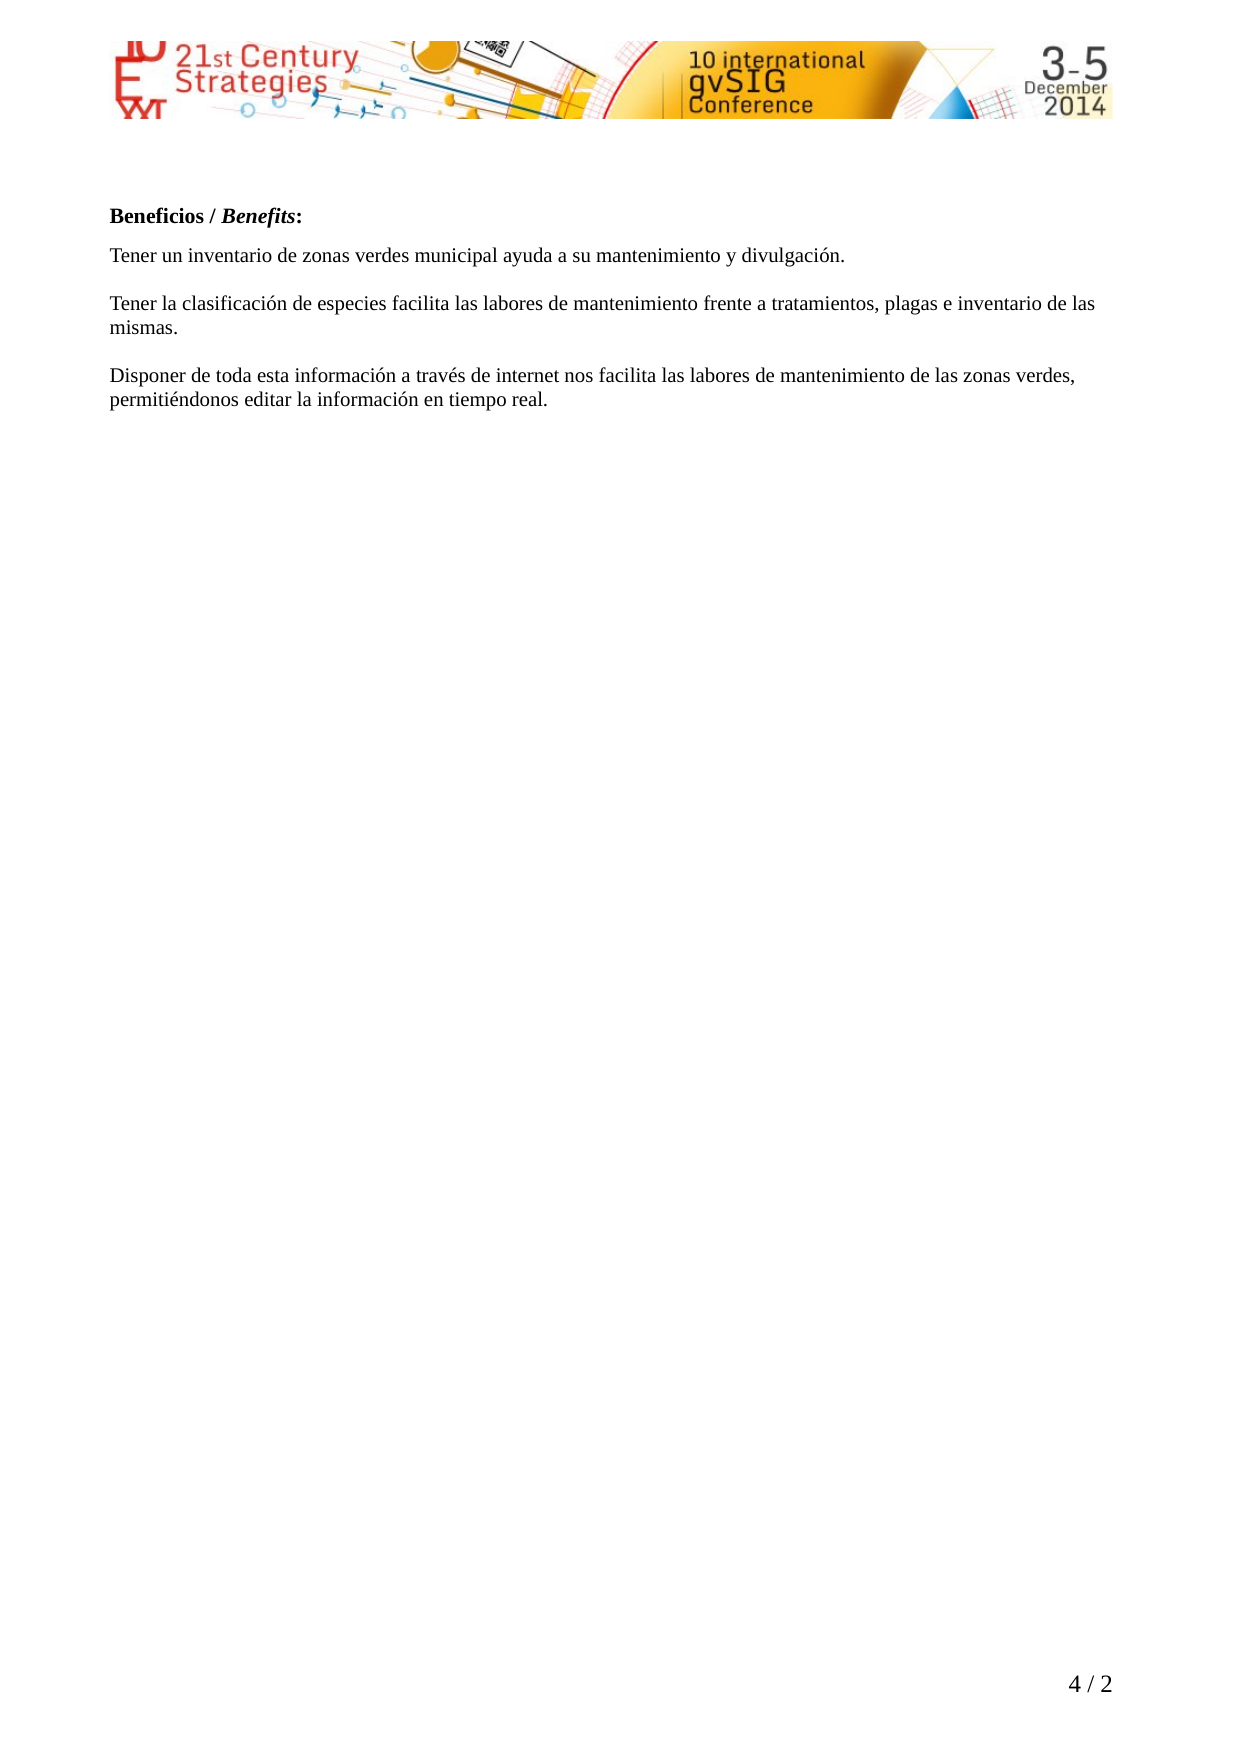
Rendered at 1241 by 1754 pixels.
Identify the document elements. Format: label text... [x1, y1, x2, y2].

text Beneficios / Benefits: [109, 203, 1113, 228]
picture [109, 41, 1113, 119]
text Tener un inventario de zonas verdes municipal ayuda a su mantenimiento y divulgación. [109, 242, 1113, 267]
text Disponer de toda esta información a través de internet nos facilita las labores de mantenimiento de las zonas verdes, permitiéndonos editar la información en tiempo real. [109, 363, 1113, 411]
text Tener la clasificación de especies facilita las labores de mantenimiento frente a tratamientos, plagas e inventario de las mismas. [109, 291, 1113, 339]
